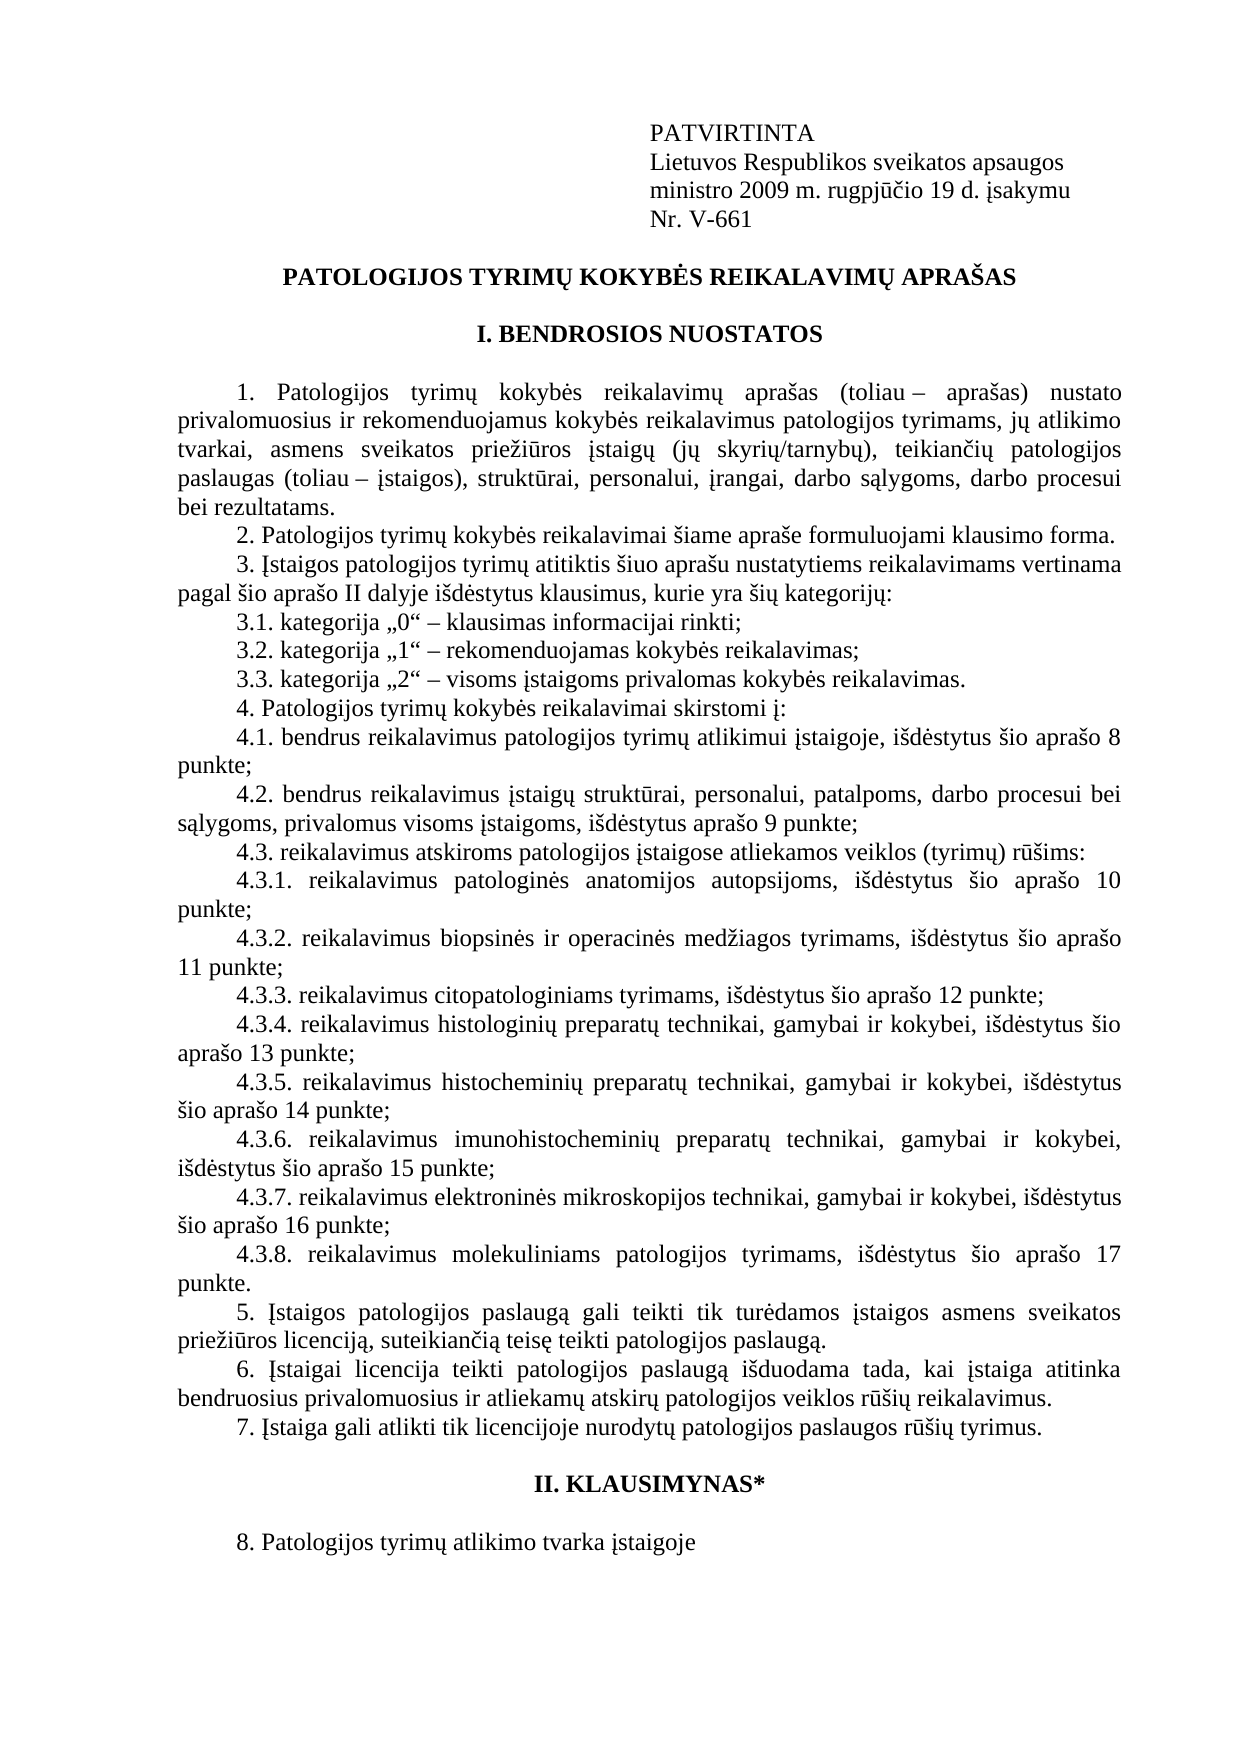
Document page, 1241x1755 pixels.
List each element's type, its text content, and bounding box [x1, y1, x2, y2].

text 3.2. kategorija „1“ – rekomenduojamas kokybės reikalavimas; [177, 636, 1122, 664]
text 1. Patologijos tyrimų kokybės reikalavimų aprašas (toliau – aprašas) nustato privalomuosius ir rekomenduojamus kokybės reikalavimus patologijos tyrimams, jų atlikimo tvarkai, asmens sveikatos priežiūros įstaigų (jų skyrių/tarnybų), teikiančių patologijos paslaugas (toliau – įstaigos), struktūrai, personalui, įrangai, darbo sąlygoms, darbo procesui bei rezultatams. [177, 377, 1122, 521]
text 3.1. kategorija „0“ – klausimas informacijai rinkti; [177, 607, 1122, 636]
text 4.3. reikalavimus atskiroms patologijos įstaigose atliekamos veiklos (tyrimų) rūšims: [177, 837, 1122, 866]
text PATOLOGIJOS TYRIMŲ KOKYBĖS REIKALAVIMŲ APRAŠAS [177, 262, 1122, 291]
text 4.1. bendrus reikalavimus patologijos tyrimų atlikimui įstaigoje, išdėstytus šio aprašo 8 punkte; [177, 722, 1122, 779]
text 3. Įstaigos patologijos tyrimų atitiktis šiuo aprašu nustatytiems reikalavimams vertinama pagal šio aprašo II dalyje išdėstytus klausimus, kurie yra šių kategorijų: [177, 549, 1122, 607]
text 4.3.6. reikalavimus imunohistocheminių preparatų technikai, gamybai ir kokybei, išdėstytus šio aprašo 15 punkte; [177, 1124, 1122, 1182]
text 4.3.2. reikalavimus biopsinės ir operacinės medžiagos tyrimams, išdėstytus šio aprašo 11 punkte; [177, 923, 1122, 981]
text 6. Įstaigai licencija teikti patologijos paslaugą išduodama tada, kai įstaiga atitinka bendruosius privalomuosius ir atliekamų atskirų patologijos veiklos rūšių reikalavimus. [177, 1354, 1122, 1412]
text 7. Įstaiga gali atlikti tik licencijoje nurodytų patologijos paslaugos rūšių tyrimus. [177, 1412, 1122, 1441]
text 5. Įstaigos patologijos paslaugą gali teikti tik turėdamos įstaigos asmens sveikatos priežiūros licenciją, suteikiančią teisę teikti patologijos paslaugą. [177, 1297, 1122, 1354]
text Lietuvos Respublikos sveikatos apsaugos ministro 2009 m. rugpjūčio 19 d. įsakymu Nr. V-661 [649, 147, 1122, 233]
text 4.2. bendrus reikalavimus įstaigų struktūrai, personalui, patalpoms, darbo procesui bei sąlygoms, privalomus visoms įstaigoms, išdėstytus aprašo 9 punkte; [177, 779, 1122, 837]
text PATVIRTINTA [649, 118, 1122, 147]
text 4.3.8. reikalavimus molekuliniams patologijos tyrimams, išdėstytus šio aprašo 17 punkte. [177, 1239, 1122, 1297]
text 4.3.1. reikalavimus patologinės anatomijos autopsijoms, išdėstytus šio aprašo 10 punkte; [177, 866, 1122, 923]
text II. KLAUSIMYNAS* [177, 1469, 1122, 1498]
text I. BENDROSIOS NUOSTATOS [177, 319, 1122, 348]
text 8. Patologijos tyrimų atlikimo tvarka įstaigoje [177, 1527, 1122, 1556]
text 3.3. kategorija „2“ – visoms įstaigoms privalomas kokybės reikalavimas. [177, 664, 1122, 693]
text 4. Patologijos tyrimų kokybės reikalavimai skirstomi į: [177, 693, 1122, 722]
text 2. Patologijos tyrimų kokybės reikalavimai šiame apraše formuluojami klausimo forma. [177, 521, 1122, 549]
text 4.3.7. reikalavimus elektroninės mikroskopijos technikai, gamybai ir kokybei, išdėstytus šio aprašo 16 punkte; [177, 1182, 1122, 1239]
text 4.3.3. reikalavimus citopatologiniams tyrimams, išdėstytus šio aprašo 12 punkte; [177, 981, 1122, 1009]
text 4.3.4. reikalavimus histologinių preparatų technikai, gamybai ir kokybei, išdėstytus šio aprašo 13 punkte; [177, 1009, 1122, 1067]
text 4.3.5. reikalavimus histocheminių preparatų technikai, gamybai ir kokybei, išdėstytus šio aprašo 14 punkte; [177, 1067, 1122, 1124]
